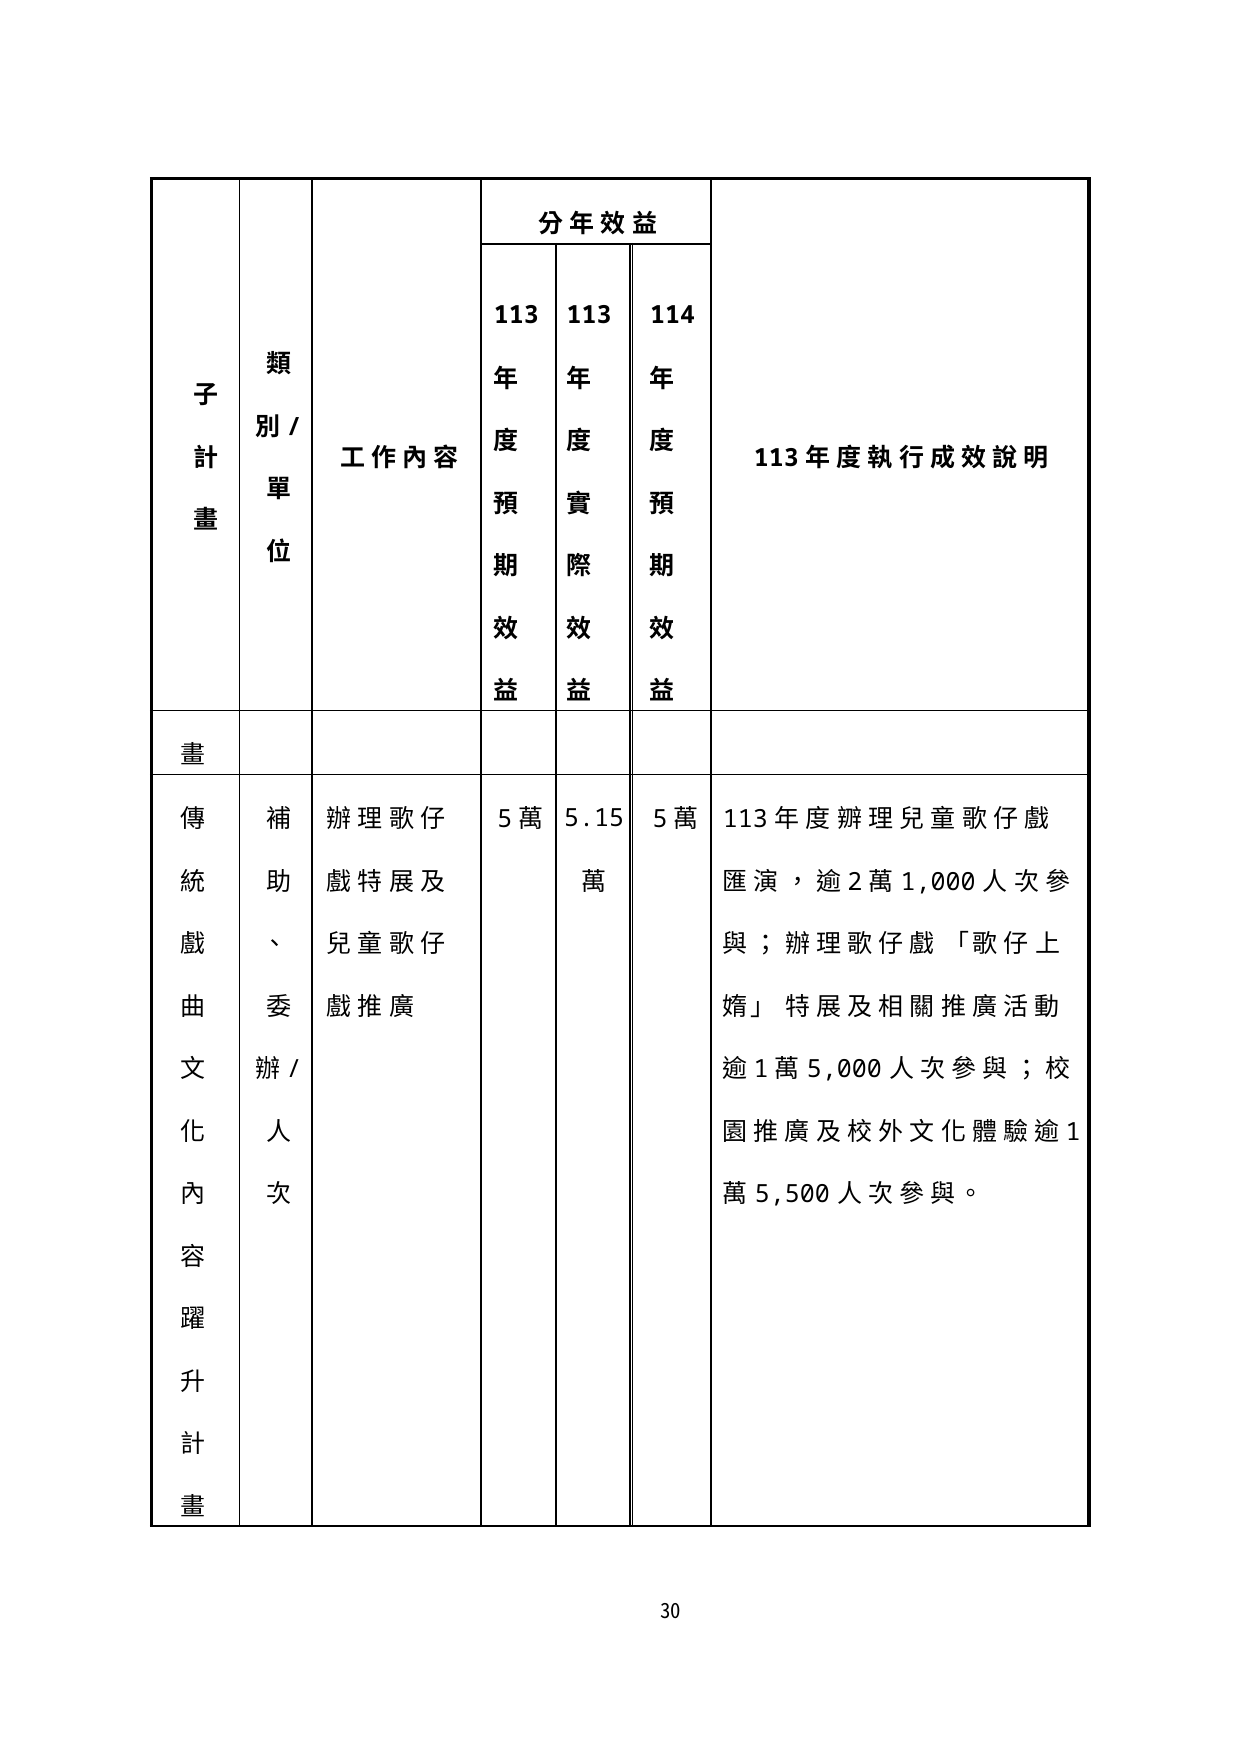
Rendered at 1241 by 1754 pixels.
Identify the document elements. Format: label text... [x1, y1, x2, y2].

table_cell 114年度預期效益 [633, 245, 710, 709]
table_header 分年效益 [482, 180, 710, 243]
table_cell [557, 711, 629, 773]
table_cell 113年度實際效益 [557, 245, 629, 709]
table_cell 113年度辧理兒童歌仔戲匯演，逾2萬1,000人次參與；辦理歌仔戲「歌仔上媠」特展及相關推廣活動逾1萬5,000人次參與；校園推廣及校外文化體驗逾1萬5,500人次參與。 [712, 775, 1087, 1525]
table_cell 畫 [153, 711, 239, 773]
table_cell 5萬 [633, 775, 710, 1525]
table_cell 補助、委辦/人次 [240, 775, 311, 1525]
table_cell 辦理歌仔戲特展及兒童歌仔戲推廣 [313, 775, 480, 1525]
table_header 工作內容 [313, 180, 480, 709]
table_cell 5.15萬 [557, 775, 629, 1525]
table_header 類別/單位 [240, 180, 311, 709]
table_header 113年度執行成效說明 [712, 180, 1087, 709]
table_cell [313, 711, 480, 773]
table_cell [240, 711, 311, 773]
table_cell [633, 711, 710, 773]
table_cell 傳統戲曲文化內容躍升計畫 [153, 775, 239, 1525]
table_cell [712, 711, 1087, 773]
table_cell 5萬 [482, 775, 555, 1525]
table_cell 113年度預期效益 [482, 245, 555, 709]
table_header 子計畫 [153, 180, 239, 709]
table_cell - [482, 711, 555, 773]
